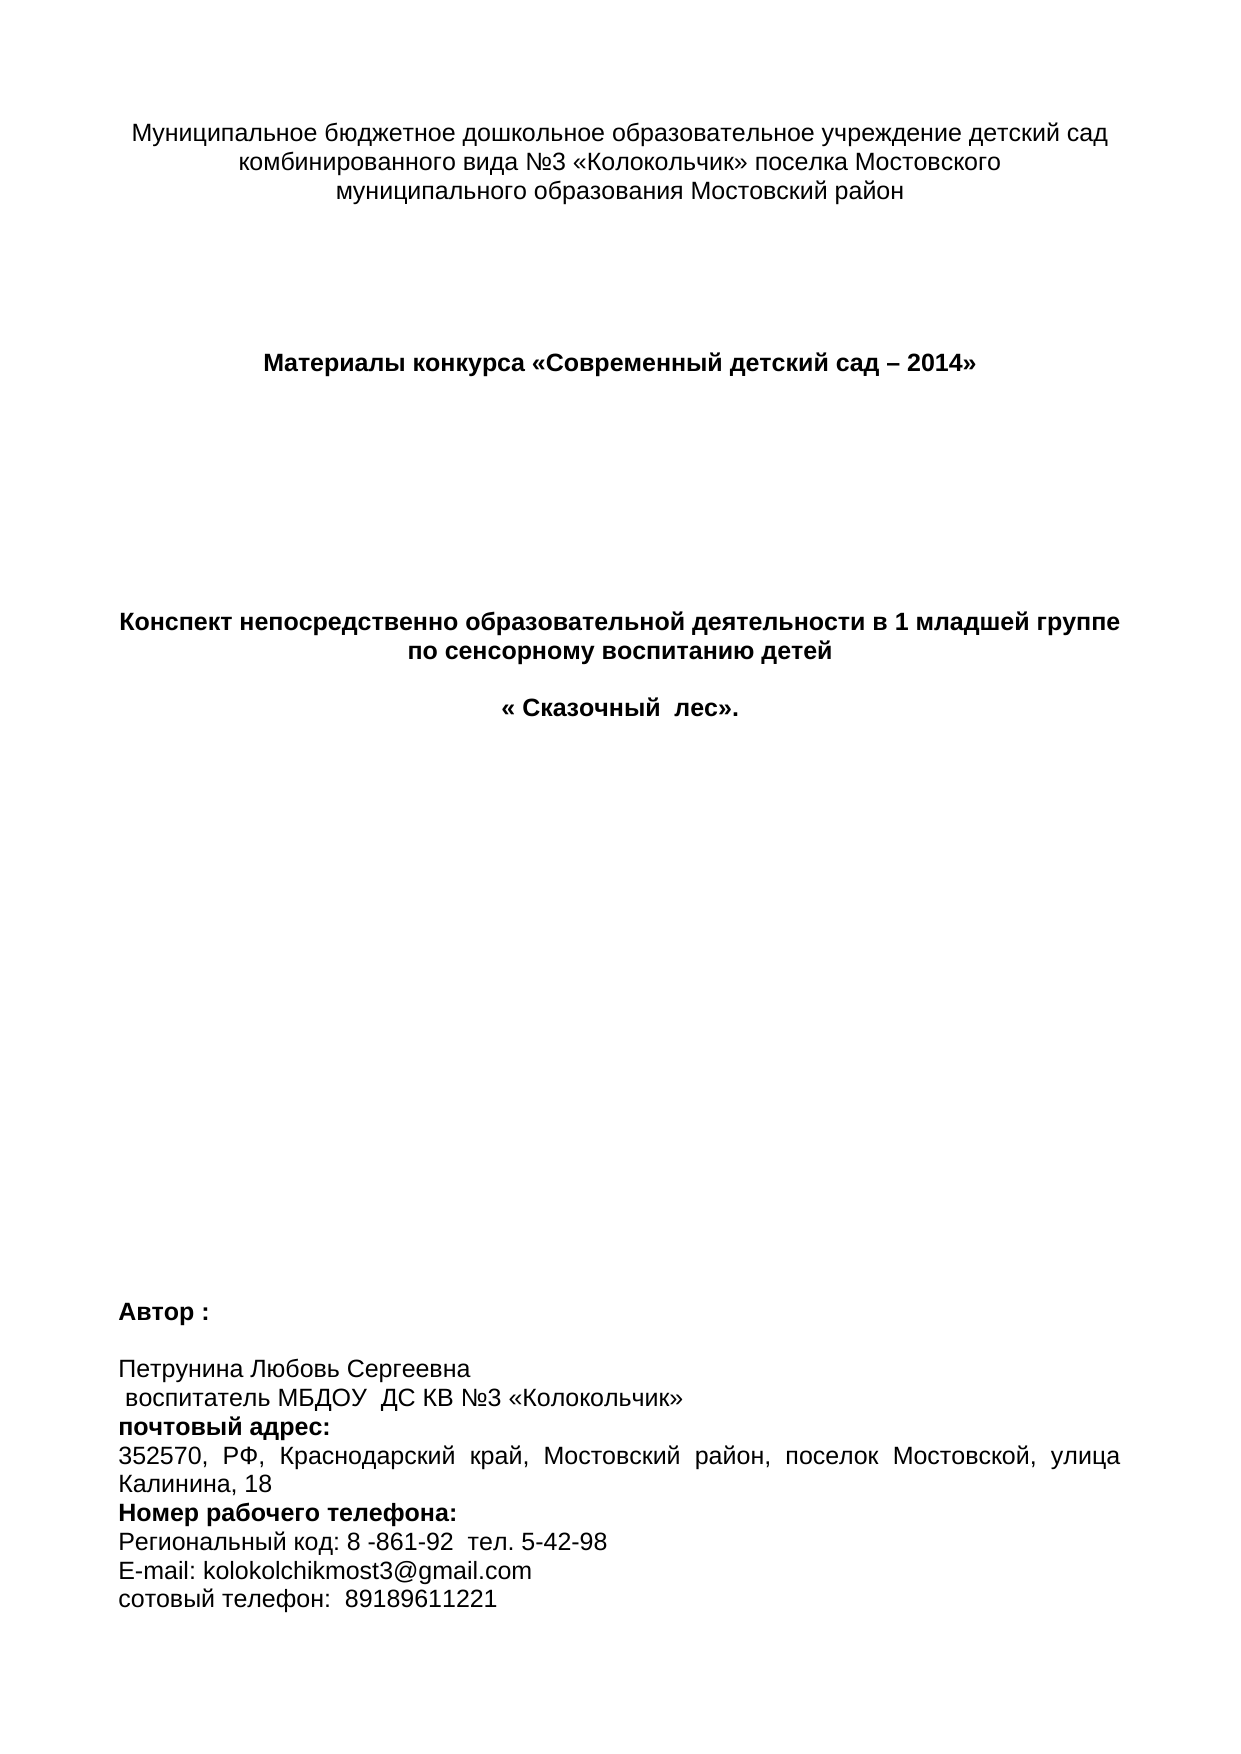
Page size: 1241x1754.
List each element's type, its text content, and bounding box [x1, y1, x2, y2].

text почтовый адрес: [118, 1412, 1122, 1441]
text Е-mail: kolokolchikmost3@gmail.com сотовый телефон: 89189611221 [118, 1556, 1122, 1613]
text Автор : [118, 1297, 1122, 1326]
text Муниципальное бюджетное дошкольное образовательное учреждение детский сад комбинированного вида №3 «Колокольчик» поселка Мостовского муниципального образования Мостовский район [118, 118, 1122, 204]
text Конспект непосредственно образовательной деятельности в 1 младшей группе по сенсорному воспитанию детей [118, 607, 1122, 664]
text Петрунина Любовь Сергеевна [118, 1354, 1122, 1383]
text « Сказочный лес». [118, 693, 1122, 722]
text Региональный код: 8 -861-92 тел. 5-42-98 [118, 1527, 1122, 1556]
text воспитатель МБДОУ ДС КВ №3 «Колокольчик» [118, 1383, 1122, 1412]
text Материалы конкурса «Современный детский сад – 2014» [118, 348, 1122, 377]
text 352570, РФ, Краснодарский край, Мостовский район, поселок Мостовской, улица Калинина, 18 [118, 1441, 1122, 1498]
text Номер рабочего телефона: [118, 1498, 1122, 1527]
